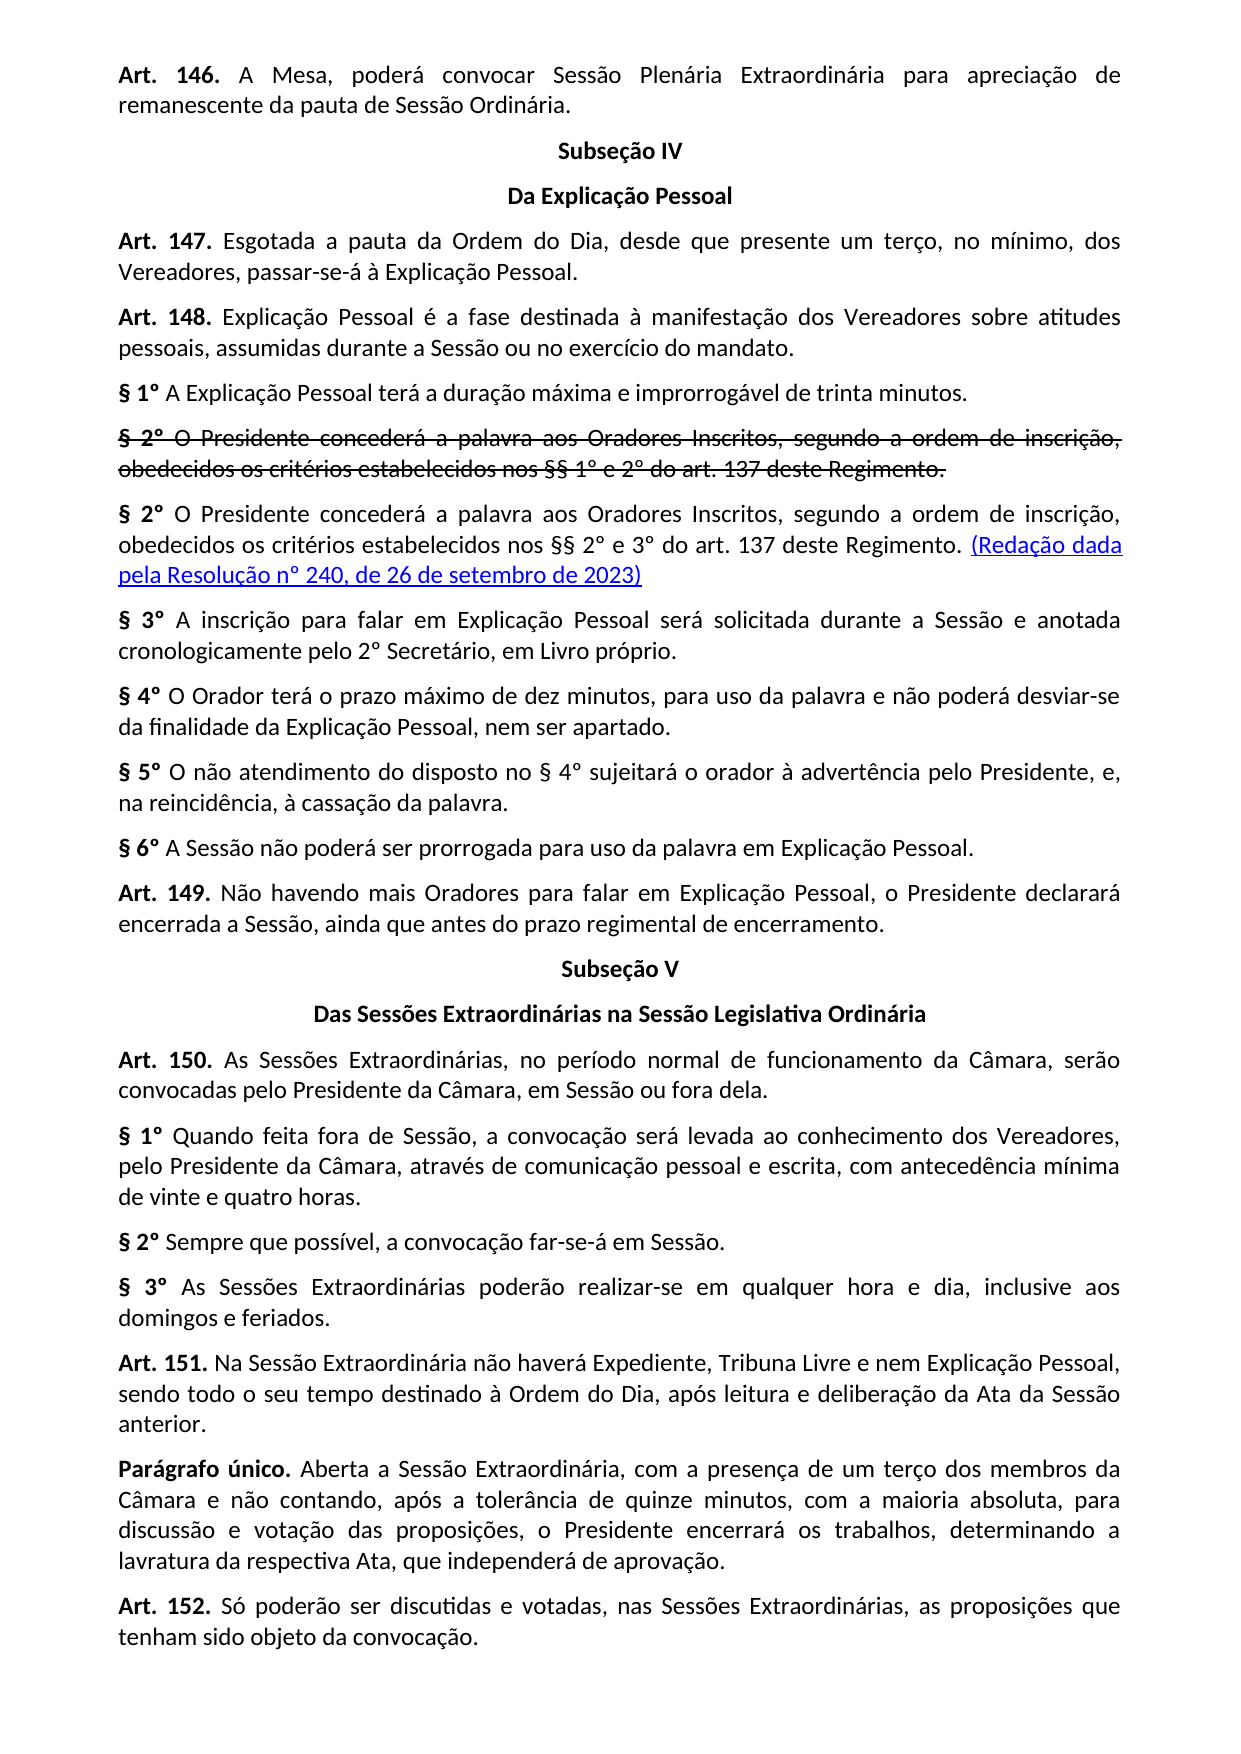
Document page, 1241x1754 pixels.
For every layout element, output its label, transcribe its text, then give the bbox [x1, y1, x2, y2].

text § 1º A Explicação Pessoal terá a duração máxima e improrrogável de trinta minutos. [118, 377, 1122, 408]
text Subseção IV [118, 135, 1122, 165]
text Das Sessões Extraordinárias na Sessão Legislativa Ordinária [118, 999, 1122, 1029]
text Art. 151. Na Sessão Extraordinária não haverá Expediente, Tribuna Livre e nem Explicação Pessoal, sendo todo o seu tempo destinado à Ordem do Dia, após leitura e deliberação da Ata da Sessão anterior. [118, 1347, 1122, 1439]
text Da Explicação Pessoal [118, 180, 1122, 211]
text Art. 148. Explicação Pessoal é a fase destinada à manifestação dos Vereadores sobre atitudes pessoais, assumidas durante a Sessão ou no exercício do mandato. [118, 301, 1122, 362]
text § 4º O Orador terá o prazo máximo de dez minutos, para uso da palavra e não poderá desviar-se da finalidade da Explicação Pessoal, nem ser apartado. [118, 681, 1122, 742]
text Art. 147. Esgotada a pauta da Ordem do Dia, desde que presente um terço, no mínimo, dos Vereadores, passar-se-á à Explicação Pessoal. [118, 226, 1122, 287]
text Subseção V [118, 953, 1122, 984]
text Parágrafo único. Aberta a Sessão Extraordinária, com a presença de um terço dos membros da Câmara e não contando, após a tolerância de quinze minutos, com a maioria absoluta, para discussão e votação das proposições, o Presidente encerrará os trabalhos, determinando a lavratura da respectiva Ata, que independerá de aprovação. [118, 1454, 1122, 1576]
text § 2º O Presidente concederá a palavra aos Oradores Inscritos, segundo a ordem de inscrição, obedecidos os critérios estabelecidos nos §§ 2º e 3º do art. 137 deste Regimento. (Redação dada pela Resolução nº 240, de 26 de setembro de 2023) [118, 498, 1122, 590]
text Art. 149. Não havendo mais Oradores para falar em Explicação Pessoal, o Presidente declarará encerrada a Sessão, ainda que antes do prazo regimental de encerramento. [118, 877, 1122, 938]
text Art. 146. A Mesa, poderá convocar Sessão Plenária Extraordinária para apreciação de remanescente da pauta de Sessão Ordinária. [118, 59, 1122, 120]
text § 2º Sempre que possível, a convocação far-se-á em Sessão. [118, 1226, 1122, 1257]
text § 5º O não atendimento do disposto no § 4º sujeitará o orador à advertência pelo Presidente, e, na reincidência, à cassação da palavra. [118, 756, 1122, 817]
text Art. 152. Só poderão ser discutidas e votadas, nas Sessões Extraordinárias, as proposições que tenham sido objeto da convocação. [118, 1591, 1122, 1652]
text § 2º O Presidente concederá a palavra aos Oradores Inscritos, segundo a ordem de inscrição, obedecidos os critérios estabelecidos nos §§ 1º e 2º do art. 137 deste Regimento. [118, 422, 1122, 439]
text § 6º A Sessão não poderá ser prorrogada para uso da palavra em Explicação Pessoal. [118, 832, 1122, 863]
text § 3º As Sessões Extraordinárias poderão realizar-se em qualquer hora e dia, inclusive aos domingos e feriados. [118, 1271, 1122, 1332]
text § 2º O Presidente concederá a palavra aos Oradores Inscritos, segundo a ordem de inscrição, obedecidos os critérios estabelecidos nos §§ 1º e 2º do art. 137 deste Regimento. [118, 441, 1122, 483]
text § 1º Quando feita fora de Sessão, a convocação será levada ao conhecimento dos Vereadores, pelo Presidente da Câmara, através de comunicação pessoal e escrita, com antecedência mínima de vinte e quatro horas. [118, 1120, 1122, 1211]
text Art. 150. As Sessões Extraordinárias, no período normal de funcionamento da Câmara, serão convocadas pelo Presidente da Câmara, em Sessão ou fora dela. [118, 1044, 1122, 1105]
text § 3º A inscrição para falar em Explicação Pessoal será solicitada durante a Sessão e anotada cronologicamente pelo 2º Secretário, em Livro próprio. [118, 605, 1122, 666]
